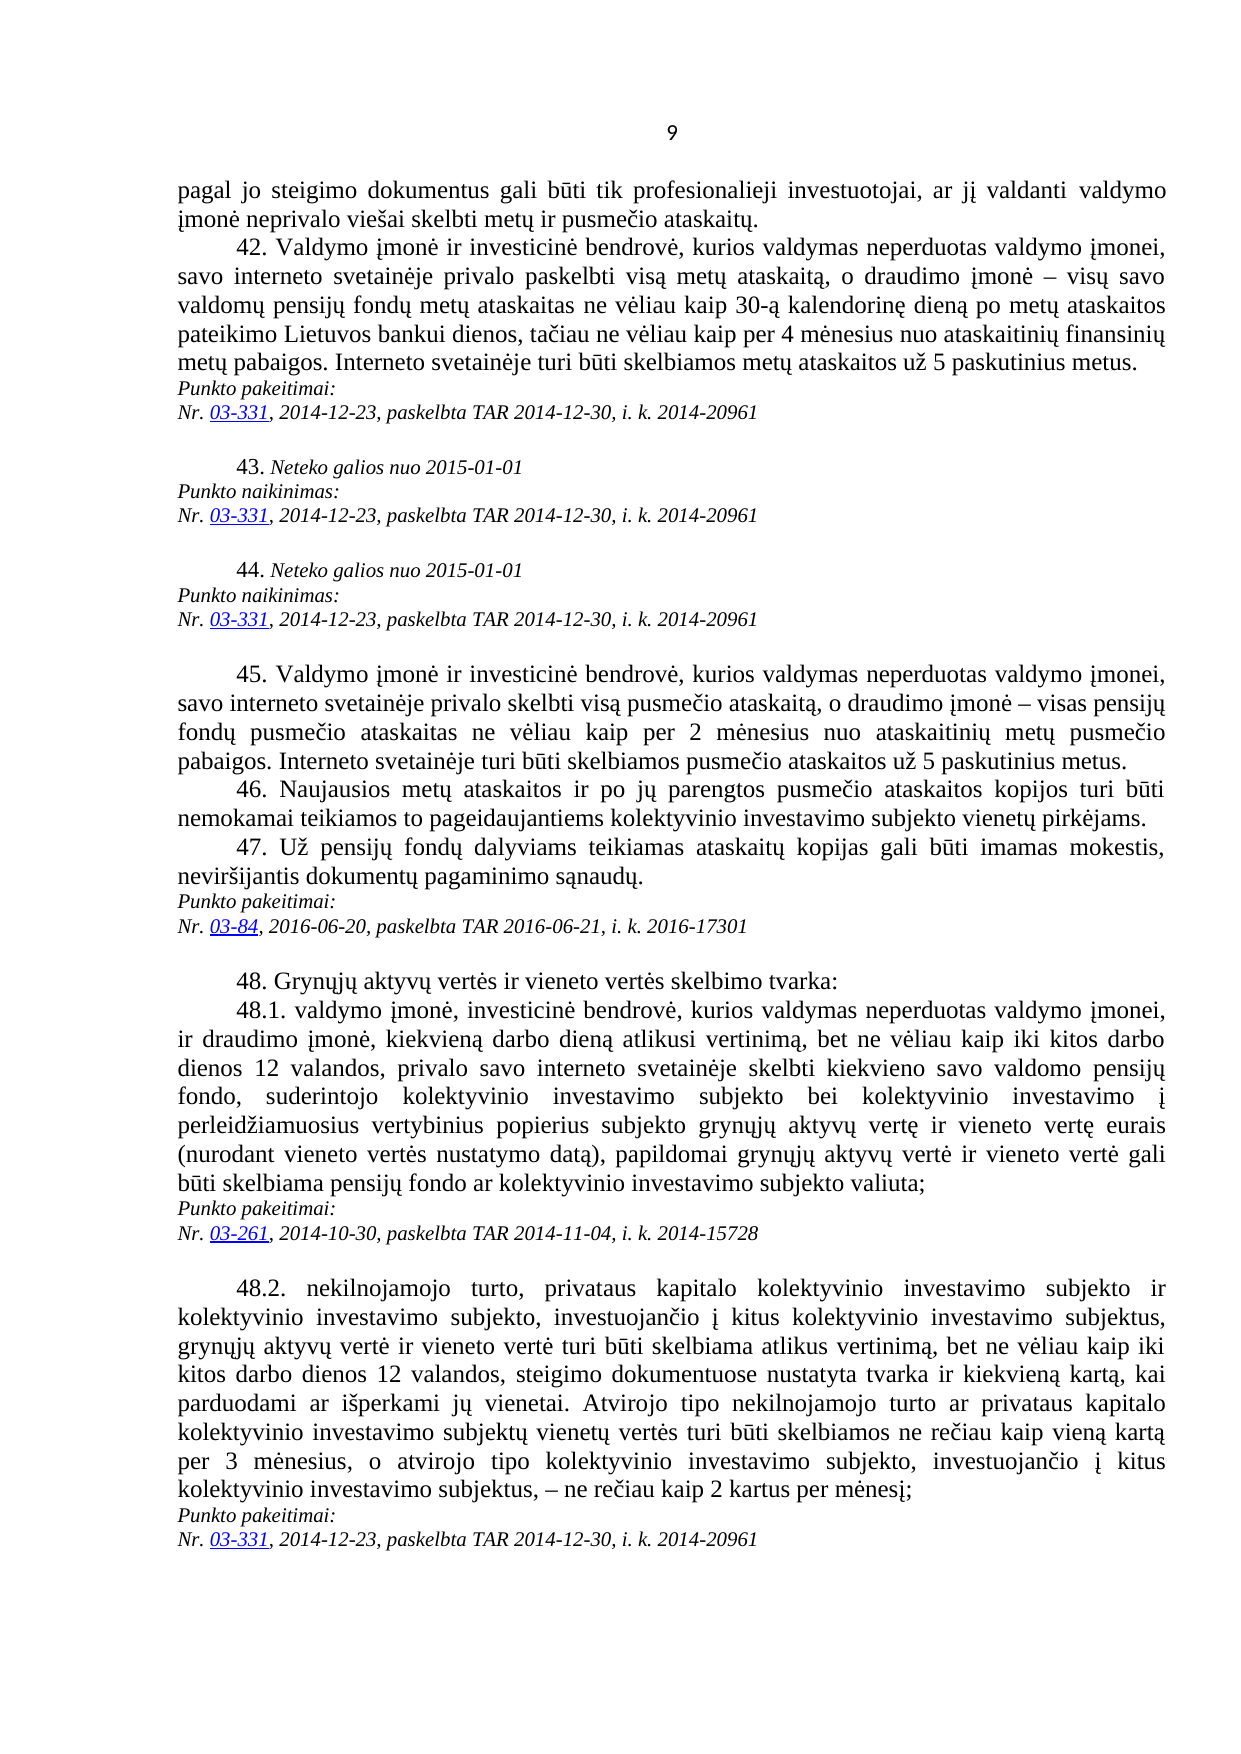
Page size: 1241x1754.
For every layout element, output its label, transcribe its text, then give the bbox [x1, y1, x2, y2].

text Punkto naikinimas: [177, 583, 1166, 607]
text Nr. 03-84, 2016-06-20, paskelbta TAR 2016-06-21, i. k. 2016-17301 [177, 913, 1166, 938]
text Punkto pakeitimai: [177, 376, 1166, 400]
text Nr. 03-331, 2014-12-23, paskelbta TAR 2014-12-30, i. k. 2014-20961 [177, 607, 1166, 631]
text 46. Naujausios metų ataskaitos ir po jų parengtos pusmečio ataskaitos kopijos turi būti nemokamai teikiamos to pageidaujantiems kolektyvinio investavimo subjekto vienetų pirkėjams. [177, 774, 1166, 832]
text Punkto pakeitimai: [177, 889, 1166, 913]
text 43. Neteko galios nuo 2015-01-01 [177, 453, 1166, 479]
text 48.2. nekilnojamojo turto, privataus kapitalo kolektyvinio investavimo subjekto ir kolektyvinio investavimo subjekto, investuojančio į kitus kolektyvinio investavimo subjektus, grynųjų aktyvų vertė ir vieneto vertė turi būti skelbiama atlikus vertinimą, bet ne vėliau kaip iki kitos darbo dienos 12 valandos, steigimo dokumentuose nustatyta tvarka ir kiekvieną kartą, kai parduodami ar išperkami jų vienetai. Atvirojo tipo nekilnojamojo turto ar privataus kapitalo kolektyvinio investavimo subjektų vienetų vertės turi būti skelbiamos ne rečiau kaip vieną kartą per 3 mėnesius, o atvirojo tipo kolektyvinio investavimo subjekto, investuojančio į kitus kolektyvinio investavimo subjektus, – ne rečiau kaip 2 kartus per mėnesį; [177, 1273, 1166, 1503]
text 48. Grynųjų aktyvų vertės ir vieneto vertės skelbimo tvarka: [177, 966, 1166, 995]
text pagal jo steigimo dokumentus gali būti tik profesionalieji investuotojai, ar jį valdanti valdymo įmonė neprivalo viešai skelbti metų ir pusmečio ataskaitų. [177, 175, 1166, 232]
text Punkto pakeitimai: [177, 1503, 1166, 1527]
text Punkto pakeitimai: [177, 1196, 1166, 1220]
text 48.1. valdymo įmonė, investicinė bendrovė, kurios valdymas neperduotas valdymo įmonei, ir draudimo įmonė, kiekvieną darbo dieną atlikusi vertinimą, bet ne vėliau kaip iki kitos darbo dienos 12 valandos, privalo savo interneto svetainėje skelbti kiekvieno savo valdomo pensijų fondo, suderintojo kolektyvinio investavimo subjekto bei kolektyvinio investavimo į perleidžiamuosius vertybinius popierius subjekto grynųjų aktyvų vertę ir vieneto vertę eurais (nurodant vieneto vertės nustatymo datą), papildomai grynųjų aktyvų vertė ir vieneto vertė gali būti skelbiama pensijų fondo ar kolektyvinio investavimo subjekto valiuta; [177, 995, 1166, 1196]
text 42. Valdymo įmonė ir investicinė bendrovė, kurios valdymas neperduotas valdymo įmonei, savo interneto svetainėje privalo paskelbti visą metų ataskaitą, o draudimo įmonė – visų savo valdomų pensijų fondų metų ataskaitas ne vėliau kaip 30-ą kalendorinę dieną po metų ataskaitos pateikimo Lietuvos bankui dienos, tačiau ne vėliau kaip per 4 mėnesius nuo ataskaitinių finansinių metų pabaigos. Interneto svetainėje turi būti skelbiamos metų ataskaitos už 5 paskutinius metus. [177, 232, 1166, 376]
text Nr. 03-331, 2014-12-23, paskelbta TAR 2014-12-30, i. k. 2014-20961 [177, 1527, 1166, 1551]
text Nr. 03-331, 2014-12-23, paskelbta TAR 2014-12-30, i. k. 2014-20961 [177, 503, 1166, 527]
text 47. Už pensijų fondų dalyviams teikiamas ataskaitų kopijas gali būti imamas mokestis, neviršijantis dokumentų pagaminimo sąnaudų. [177, 832, 1166, 889]
text 44. Neteko galios nuo 2015-01-01 [177, 556, 1166, 583]
text Nr. 03-331, 2014-12-23, paskelbta TAR 2014-12-30, i. k. 2014-20961 [177, 400, 1166, 424]
text 45. Valdymo įmonė ir investicinė bendrovė, kurios valdymas neperduotas valdymo įmonei, savo interneto svetainėje privalo skelbti visą pusmečio ataskaitą, o draudimo įmonė – visas pensijų fondų pusmečio ataskaitas ne vėliau kaip per 2 mėnesius nuo ataskaitinių metų pusmečio pabaigos. Interneto svetainėje turi būti skelbiamos pusmečio ataskaitos už 5 paskutinius metus. [177, 659, 1166, 774]
text Nr. 03-261, 2014-10-30, paskelbta TAR 2014-11-04, i. k. 2014-15728 [177, 1220, 1166, 1244]
text Punkto naikinimas: [177, 479, 1166, 503]
